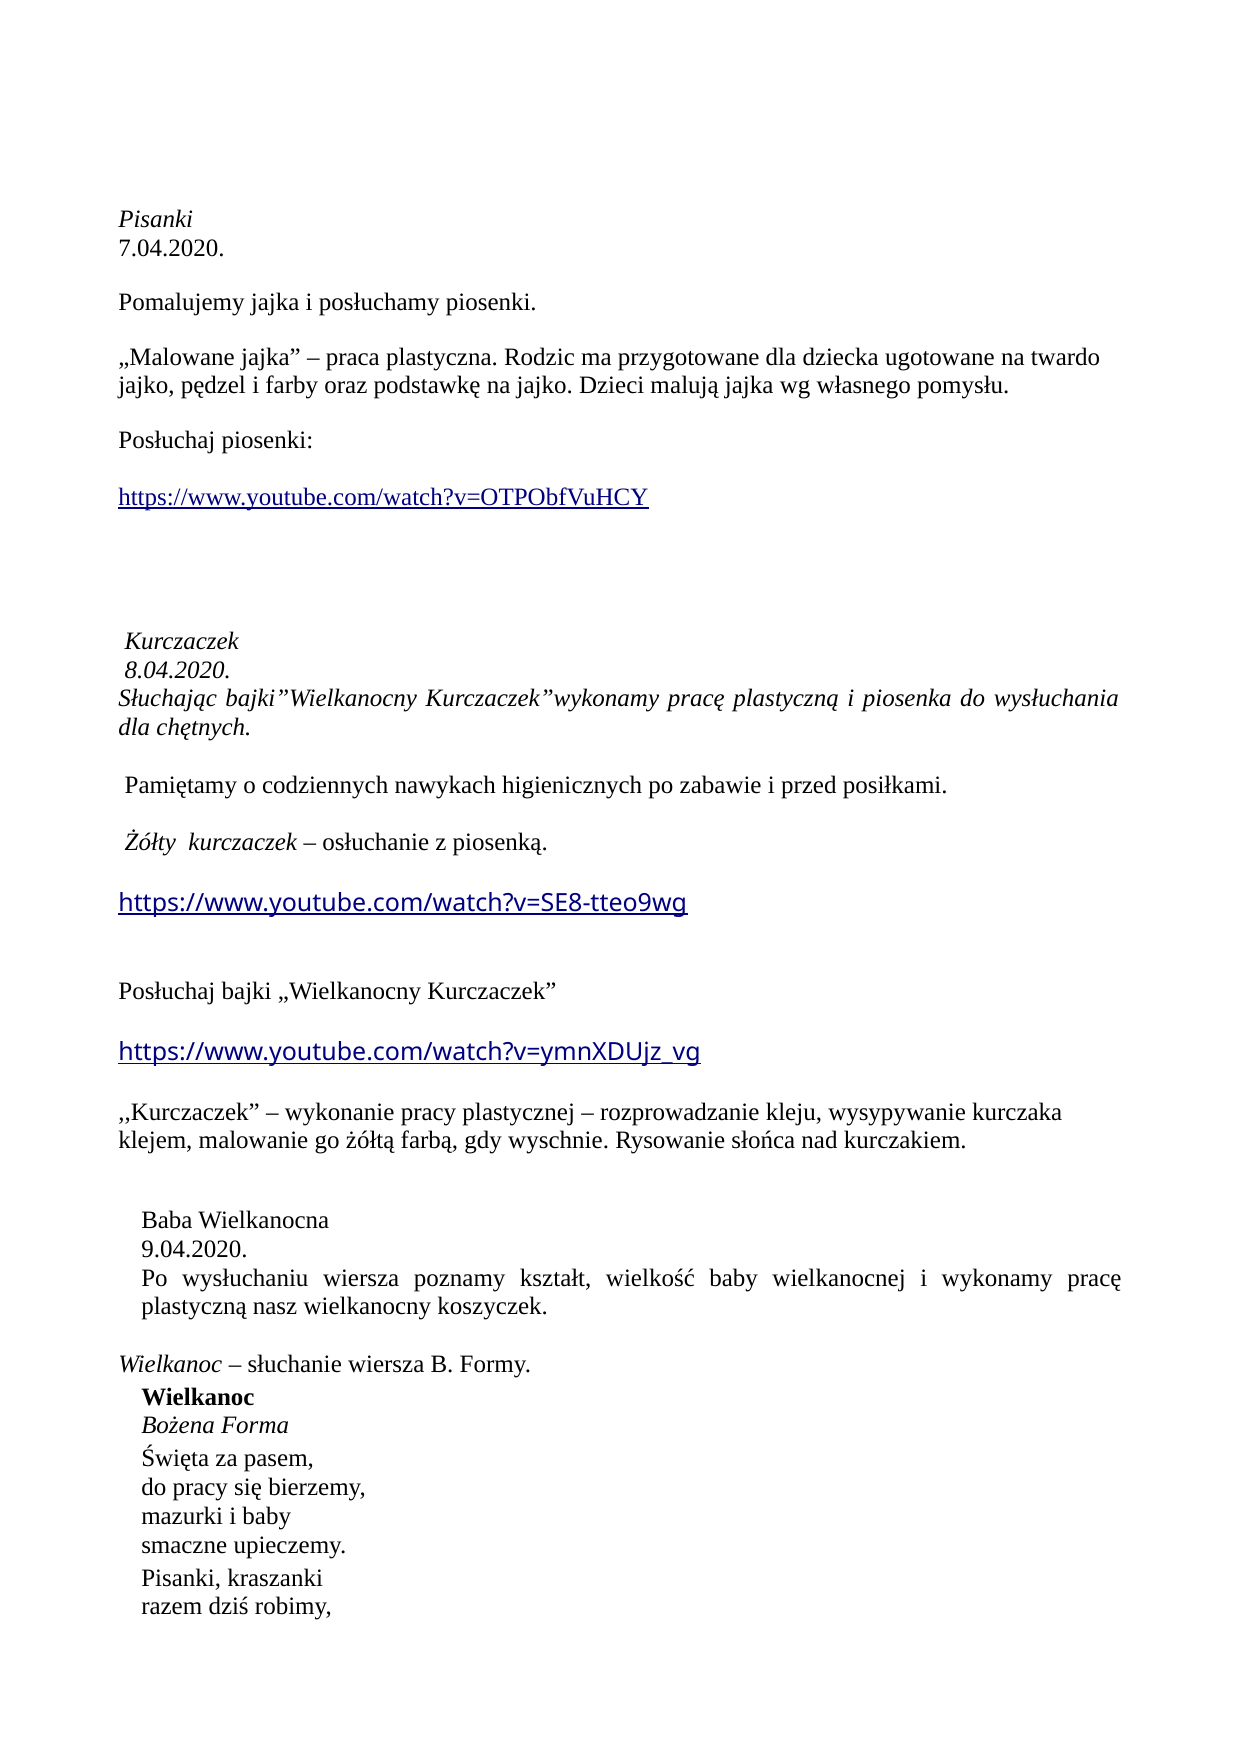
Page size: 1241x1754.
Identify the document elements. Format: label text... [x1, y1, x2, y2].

text https://www.youtube.com/watch?v=OTPObfVuHCY [118, 482, 1122, 511]
text Posłuchaj piosenki: [118, 425, 1122, 453]
text 9.04.2020. [141, 1234, 1122, 1263]
text Kurczaczek [118, 626, 1122, 655]
text Słuchając bajki”Wielkanocny Kurczaczek”wykonamy pracę plastyczną i piosenka do wysłuchania dla chętnych. [118, 683, 1122, 741]
text Wielkanoc – słuchanie wiersza B. Formy. [118, 1349, 1122, 1378]
text smaczne upieczemy. [141, 1530, 1122, 1558]
text Baba Wielkanocna [141, 1205, 1122, 1234]
text Pisanki, kraszanki [141, 1563, 1122, 1591]
text Pisanki [118, 204, 1122, 233]
text Bożena Forma [141, 1411, 1122, 1439]
text Posłuchaj bajki „Wielkanocny Kurczaczek” [118, 976, 1122, 1005]
text do pracy się bierzemy, [141, 1472, 1122, 1501]
text „Malowane jajka” – praca plastyczna. Rodzic ma przygotowane dla dziecka ugotowane na twardo jajko, pędzel i farby oraz podstawkę na jajko. Dzieci ma­lują jajka wg własnego pomysłu. [118, 342, 1122, 399]
text https://www.youtube.com/watch?v=ymnXDUjz_vg [118, 1034, 1122, 1068]
text Po wysłuchaniu wiersza poznamy kształt, wielkość baby wielkanocnej i wykonamy pracę plastyczną nasz wielkanocny koszyczek. [141, 1263, 1122, 1320]
text Pomalujemy jajka i posłuchamy piosenki. [118, 287, 1122, 316]
text razem dziś robimy, [141, 1591, 1122, 1620]
text Święta za pasem, [141, 1443, 1122, 1472]
text Żółty kurczaczek – osłuchanie z piosenką. [118, 827, 1122, 856]
text Pamiętamy o codziennych nawykach higienicznych po zabawie i przed posiłkami. [118, 770, 1122, 798]
text Wielkanoc [141, 1382, 1122, 1411]
text 7.04.2020. [118, 233, 1122, 262]
text ,,Kurczaczek” – wykonanie pracy plastycznej – rozprowadzanie kleju, wysypy­wanie kurczaka klejem, malowanie go żółtą farbą, gdy wyschnie. Rysowanie słońca nad kurczakiem. [118, 1097, 1122, 1154]
text mazurki i baby [141, 1501, 1122, 1530]
text 8.04.2020. [118, 655, 1122, 683]
text https://www.youtube.com/watch?v=SE8-tteo9wg [118, 885, 1122, 919]
